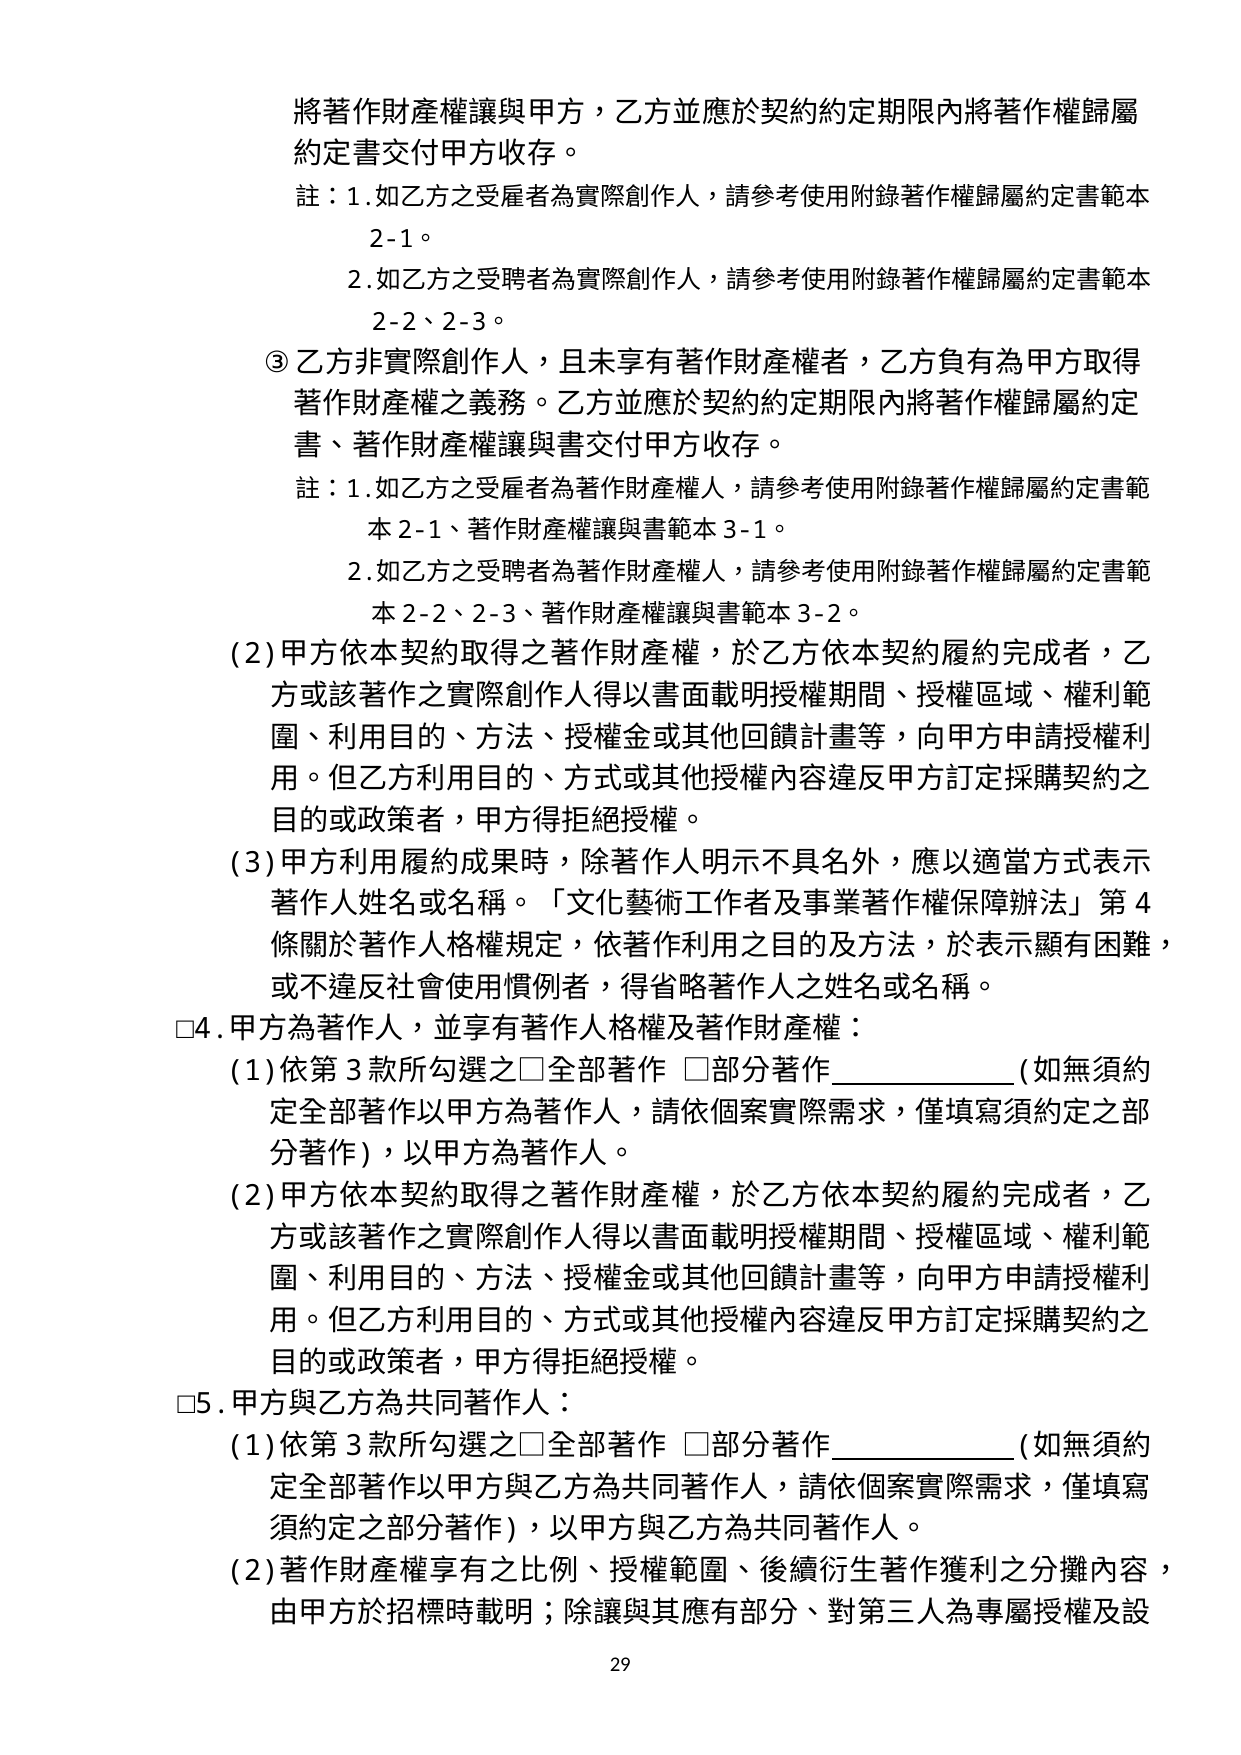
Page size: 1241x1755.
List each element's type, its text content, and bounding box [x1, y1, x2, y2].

text (2)甲方依本契約取得之著作財產權，於乙方依本契約履約完成者，乙方或該著作之實際創作人得以書面載明授權期間、授權區域、權利範圍、利用目的、方法、授權金或其他回饋計畫等，向甲方申請授權利用。但乙方利用目的、方式或其他授權內容違反甲方訂定採購契約之目的或政策者，甲方得拒絕授權。 [226, 630, 1152, 839]
text (2)甲方依本契約取得之著作財產權，於乙方依本契約履約完成者，乙方或該著作之實際創作人得以書面載明授權期間、授權區域、權利範圍、利用目的、方法、授權金或其他回饋計畫等，向甲方申請授權利用。但乙方利用目的、方式或其他授權內容違反甲方訂定採購契約之目的或政策者，甲方得拒絕授權。 [226, 1172, 1152, 1380]
text 2.如乙方之受聘者為著作財產權人，請參考使用附錄著作權歸屬約定書範本2-2、2-3、著作財產權讓與書範本3-2。 [347, 547, 1152, 630]
text □4.甲方為著作人，並享有著作人格權及著作財產權： [176, 1005, 1152, 1047]
text ③乙方非實際創作人，且未享有著作財產權者，乙方負有為甲方取得著作財產權之義務。乙方並應於契約約定期限內將著作權歸屬約定書、著作財產權讓與書交付甲方收存。 [264, 339, 1152, 464]
text 註：1.如乙方之受雇者為實際創作人，請參考使用附錄著作權歸屬約定書範本2-1。 [296, 172, 1152, 255]
text (1)依第3款所勾選之□全部著作 □部分著作 (如無須約定全部著作以甲方與乙方為共同著作人，請依個案實際需求，僅填寫須約定之部分著作)，以甲方與乙方為共同著作人。 [226, 1422, 1152, 1547]
text (2)著作財產權享有之比例、授權範圍、後續衍生著作獲利之分攤內容，由甲方於招標時載明；除讓與其應有部分、對第三人為專屬授權及設定質權外，無須徵得他方之同意，即得各自獨立利用著作或授權他人利用。如無其他約定，則就利用之結果，損益各自分擔。 [226, 1547, 1152, 1630]
text □5.甲方與乙方為共同著作人： [177, 1380, 1152, 1422]
text 將著作財產權讓與甲方，乙方並應於契約約定期限內將著作權歸屬約定書交付甲方收存。 [264, 89, 1152, 172]
text 註：1.如乙方之受雇者為著作財產權人，請參考使用附錄著作權歸屬約定書範本2-1、著作財產權讓與書範本3-1。 [296, 464, 1152, 547]
text (3)甲方利用履約成果時，除著作人明示不具名外，應以適當方式表示著作人姓名或名稱。「文化藝術工作者及事業著作權保障辦法」第4條關於著作人格權規定，依著作利用之目的及方法，於表示顯有困難，或不違反社會使用慣例者，得省略著作人之姓名或名稱。 [226, 839, 1152, 1005]
text 2.如乙方之受聘者為實際創作人，請參考使用附錄著作權歸屬約定書範本2-2、2-3。 [347, 255, 1152, 339]
text (1)依第3款所勾選之□全部著作 □部分著作 (如無須約定全部著作以甲方為著作人，請依個案實際需求，僅填寫須約定之部分著作)，以甲方為著作人。 [226, 1047, 1152, 1172]
